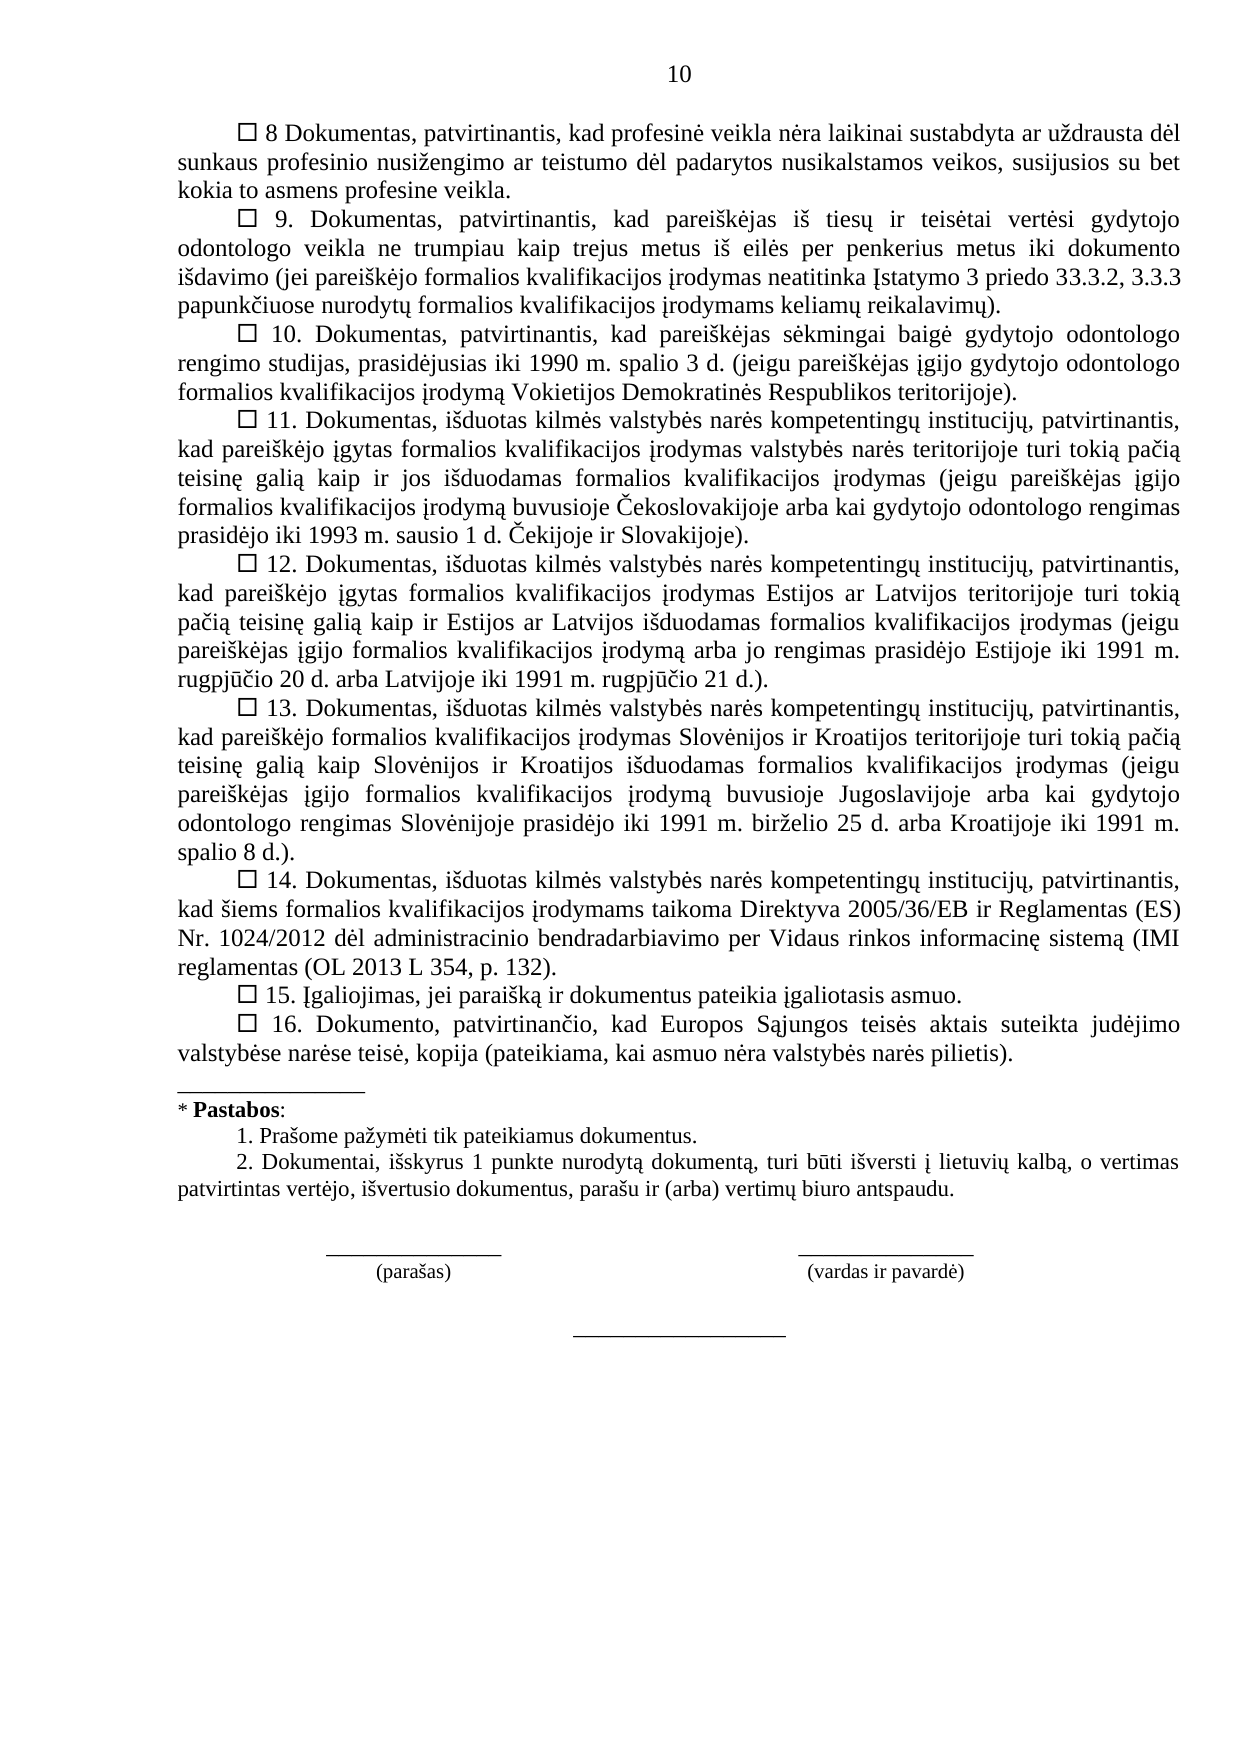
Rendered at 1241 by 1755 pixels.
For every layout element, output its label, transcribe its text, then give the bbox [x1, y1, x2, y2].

text * Pastabos: [177, 1096, 1181, 1122]
text  15. Įgaliojimas, jei paraišką ir dokumentus pateikia įgaliotasis asmuo. [236, 981, 1181, 1009]
text  14. Dokumentas, išduotas kilmės valstybės narės kompetentingų institucijų, patvirtinantis, kad šiems formalios kvalifikacijos įrodymams taikoma Direktyva 2005/36/EB ir Reglamentas (ES) Nr. 1024/2012 dėl administracinio bendradarbiavimo per Vidaus rinkos informacinę sistemą (IMI reglamentas (OL 2013 L 354, p. 132). [177, 866, 1181, 981]
text  9. Dokumentas, patvirtinantis, kad pareiškėjas iš tiesų ir teisėtai vertėsi gydytojo odontologo veikla ne trumpiau kaip trejus metus iš eilės per penkerius metus iki dokumento išdavimo (jei pareiškėjo formalios kvalifikacijos įrodymas neatitinka Įstatymo 3 priedo 33.3.2, 3.3.3 papunkčiuose nurodytų formalios kvalifikacijos įrodymams keliamų reikalavimų). [177, 204, 1181, 319]
text  10. Dokumentas, patvirtinantis, kad pareiškėjas sėkmingai baigė gydytojo odontologo rengimo studijas, prasidėjusias iki 1990 m. spalio 3 d. (jeigu pareiškėjas įgijo gydytojo odontologo formalios kvalifikacijos įrodymą Vokietijos Demokratinės Respublikos teritorijoje). [177, 319, 1181, 406]
text  11. Dokumentas, išduotas kilmės valstybės narės kompetentingų institucijų, patvirtinantis, kad pareiškėjo įgytas formalios kvalifikacijos įrodymas valstybės narės teritorijoje turi tokią pačią teisinę galią kaip ir jos išduodamas formalios kvalifikacijos įrodymas (jeigu pareiškėjas įgijo formalios kvalifikacijos įrodymą buvusioje Čekoslovakijoje arba kai gydytojo odontologo rengimas prasidėjo iki 1993 m. sausio 1 d. Čekijoje ir Slovakijoje). [177, 406, 1181, 549]
text 1. Prašome pažymėti tik pateikiamus dokumentus. [177, 1122, 1181, 1148]
text  16. Dokumento, patvirtinančio, kad Europos Sąjungos teisės aktais suteikta judėjimo valstybėse narėse teisė, kopija (pateikiama, kai asmuo nėra valstybės narės pilietis). [177, 1009, 1181, 1067]
table_header ______________ (parašas) [177, 1230, 649, 1283]
table_header ______________ (vardas ir pavardė) [650, 1230, 1122, 1283]
text _______________ [177, 1067, 1181, 1096]
text  8 Dokumentas, patvirtinantis, kad profesinė veikla nėra laikinai sustabdyta ar uždrausta dėl sunkaus profesinio nusižengimo ar teistumo dėl padarytos nusikalstamos veikos, susijusios su bet kokia to asmens profesine veikla. [177, 118, 1181, 204]
text  12. Dokumentas, išduotas kilmės valstybės narės kompetentingų institucijų, patvirtinantis, kad pareiškėjo įgytas formalios kvalifikacijos įrodymas Estijos ar Latvijos teritorijoje turi tokią pačią teisinę galią kaip ir Estijos ar Latvijos išduodamas formalios kvalifikacijos įrodymas (jeigu pareiškėjas įgijo formalios kvalifikacijos įrodymą arba jo rengimas prasidėjo Estijoje iki 1991 m. rugpjūčio 20 d. arba Latvijoje iki 1991 m. rugpjūčio 21 d.). [177, 549, 1181, 693]
text  13. Dokumentas, išduotas kilmės valstybės narės kompetentingų institucijų, patvirtinantis, kad pareiškėjo formalios kvalifikacijos įrodymas Slovėnijos ir Kroatijos teritorijoje turi tokią pačią teisinę galią kaip Slovėnijos ir Kroatijos išduodamas formalios kvalifikacijos įrodymas (jeigu pareiškėjas įgijo formalios kvalifikacijos įrodymą buvusioje Jugoslavijoje arba kai gydytojo odontologo rengimas Slovėnijoje prasidėjo iki 1991 m. birželio 25 d. arba Kroatijoje iki 1991 m. spalio 8 d.). [177, 693, 1181, 866]
text 2. Dokumentai, išskyrus 1 punkte nurodytą dokumentą, turi būti išversti į lietuvių kalbą, o vertimas patvirtintas vertėjo, išvertusio dokumentus, parašu ir (arba) vertimų biuro antspaudu. [177, 1148, 1181, 1201]
text _________________ [177, 1311, 1181, 1340]
